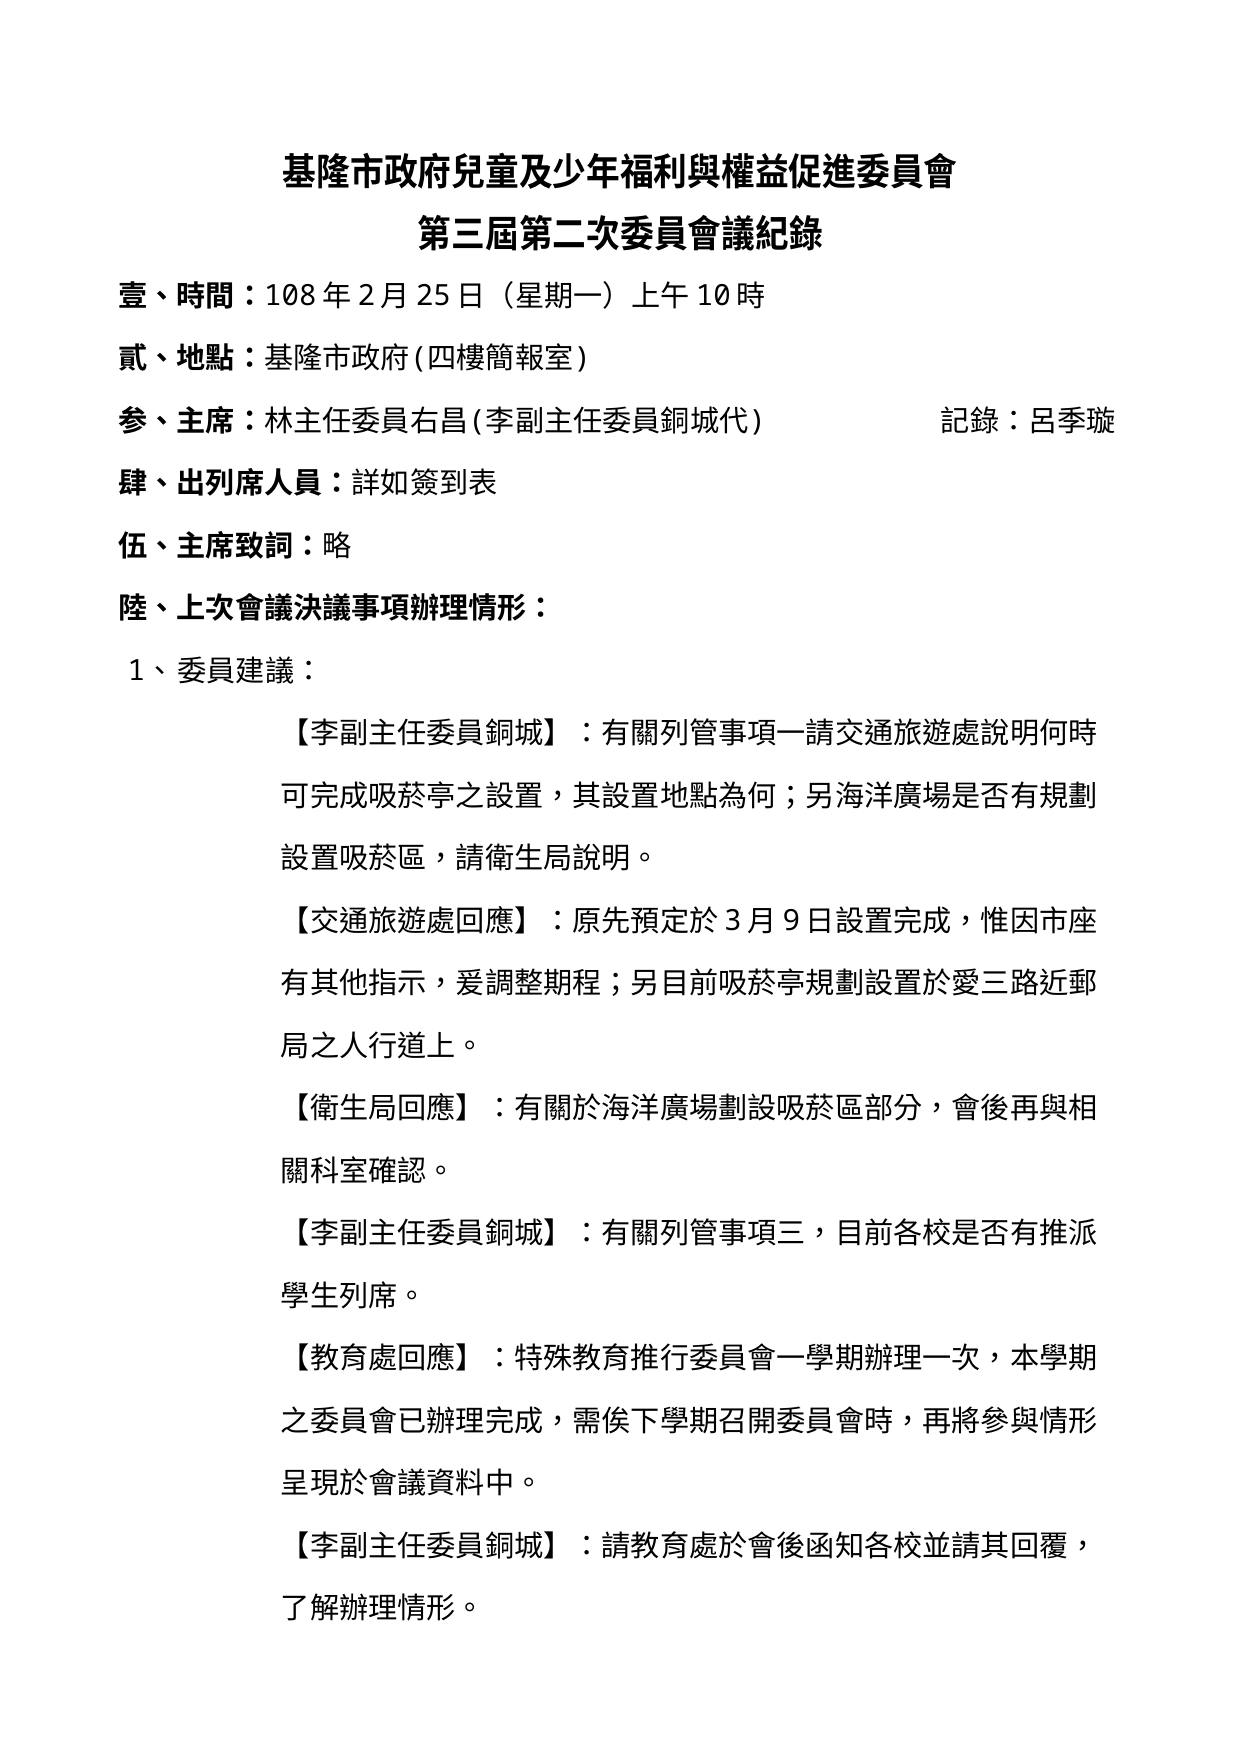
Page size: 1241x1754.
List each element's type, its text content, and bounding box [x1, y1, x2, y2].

text 【交通旅遊處回應】：原先預定於3月9日設置完成，惟因市座有其他指示，爰調整期程；另目前吸菸亭規劃設置於愛三路近郵局之人行道上。 [281, 877, 1122, 1064]
text 第三屆第二次委員會議紀錄 [118, 189, 1122, 252]
text 【李副主任委員銅城】：有關列管事項一請交通旅遊處說明何時可完成吸菸亭之設置，其設置地點為何；另海洋廣場是否有規劃設置吸菸區，請衛生局說明。 [281, 689, 1122, 877]
text 伍、主席致詞：略 [118, 502, 1122, 564]
text 【衛生局回應】：有關於海洋廣場劃設吸菸區部分，會後再與相關科室確認。 [281, 1064, 1122, 1189]
text 【李副主任委員銅城】：請教育處於會後函知各校並請其回覆，了解辦理情形。 [281, 1502, 1122, 1627]
text 基隆市政府兒童及少年福利與權益促進委員會 [118, 127, 1122, 189]
text 【李副主任委員銅城】：有關列管事項三，目前各校是否有推派學生列席。 [281, 1189, 1122, 1314]
list 委員建議： [118, 627, 1122, 689]
text 貳、地點：基隆市政府(四樓簡報室) [118, 314, 1122, 377]
text 陸、上次會議決議事項辦理情形： [118, 564, 1122, 627]
text 肆、出列席人員：詳如簽到表 [118, 439, 1122, 502]
text 壹、時間：108年2月25日（星期一）上午10時 [118, 252, 1122, 314]
text 参、主席：林主任委員右昌(李副主任委員銅城代) 記錄：呂季璇 [118, 377, 1122, 439]
text 【教育處回應】：特殊教育推行委員會一學期辦理一次，本學期之委員會已辦理完成，需俟下學期召開委員會時，再將參與情形呈現於會議資料中。 [281, 1314, 1122, 1502]
